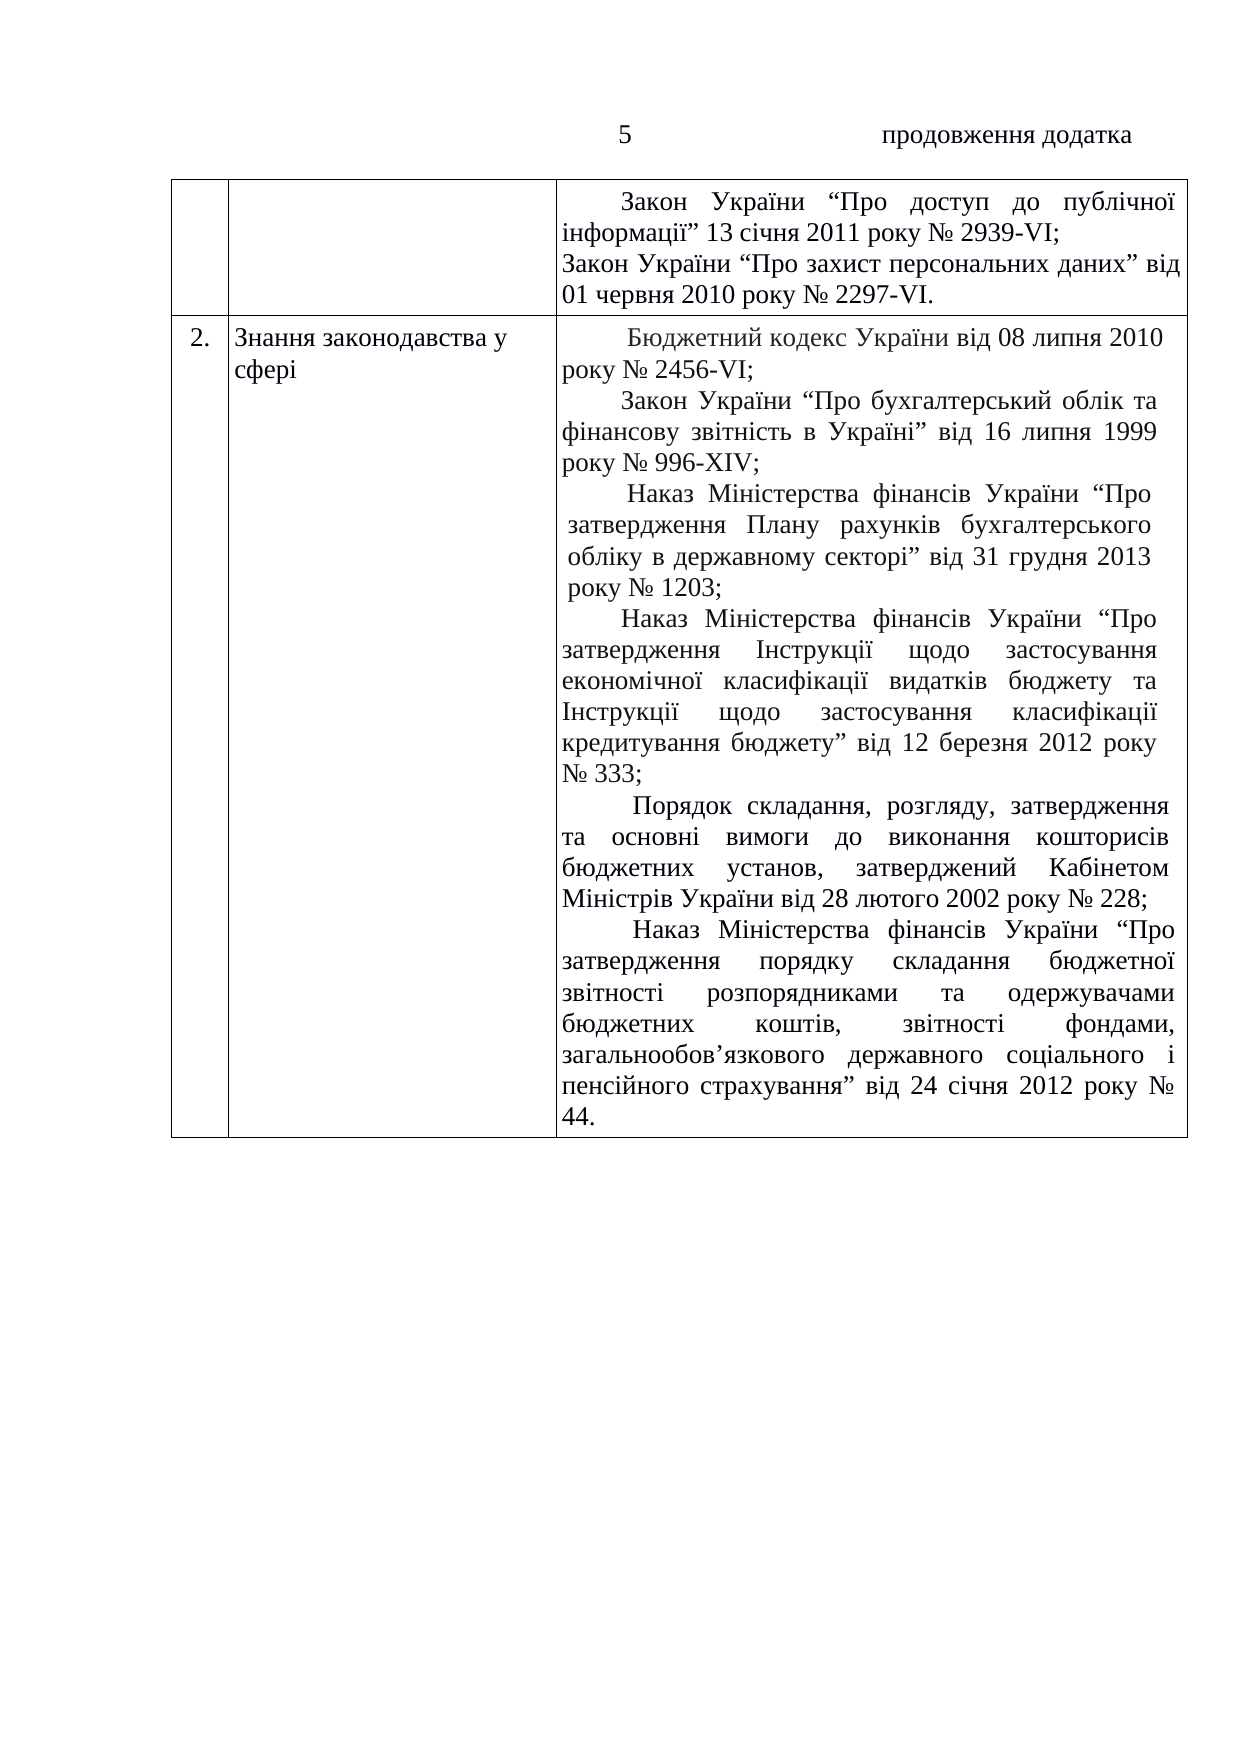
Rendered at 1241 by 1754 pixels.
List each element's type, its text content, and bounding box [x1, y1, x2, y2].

table_cell Бюджетний кодекс України від 08 липня 2010 року № 2456-VI; Закон України “Про бухгалтерський облік та фінансову звітність в Україні” від 16 липня 1999 року № 996-XIV; Наказ Міністерства фінансів України “Про затвердження Плану рахунків бухгалтерського обліку в державному секторі” від 31 грудня 2013 року № 1203; Наказ Міністерства фінансів України “Про затвердження Інструкції щодо застосування економічної класифікації видатків бюджету та Інструкції щодо застосування класифікації кредитування бюджету” від 12 березня 2012 року № 333; Порядок складання, розгляду, затвердження та основні вимоги до виконання кошторисів бюджетних установ, затверджений Кабінетом Міністрів України від 28 лютого 2002 року № 228; Наказ Міністерства фінансів України “Про затвердження порядку складання бюджетної звітності розпорядниками та одержувачами бюджетних коштів, звітності фондами, загальнообов’язкового державного соціального і пенсійного страхування” від 24 січня 2012 року № 44. [557, 316, 1187, 1137]
table_cell Знання законодавства у сфері [229, 316, 556, 1137]
table_cell 2. [172, 316, 228, 1137]
table_cell Закон України “Про доступ до публічної інформації” 13 січня 2011 року № 2939-VI; Закон України “Про захист персональних даних” від 01 червня 2010 року № 2297-VI. [557, 180, 1187, 315]
table_cell [172, 180, 228, 315]
table_cell [229, 180, 556, 315]
